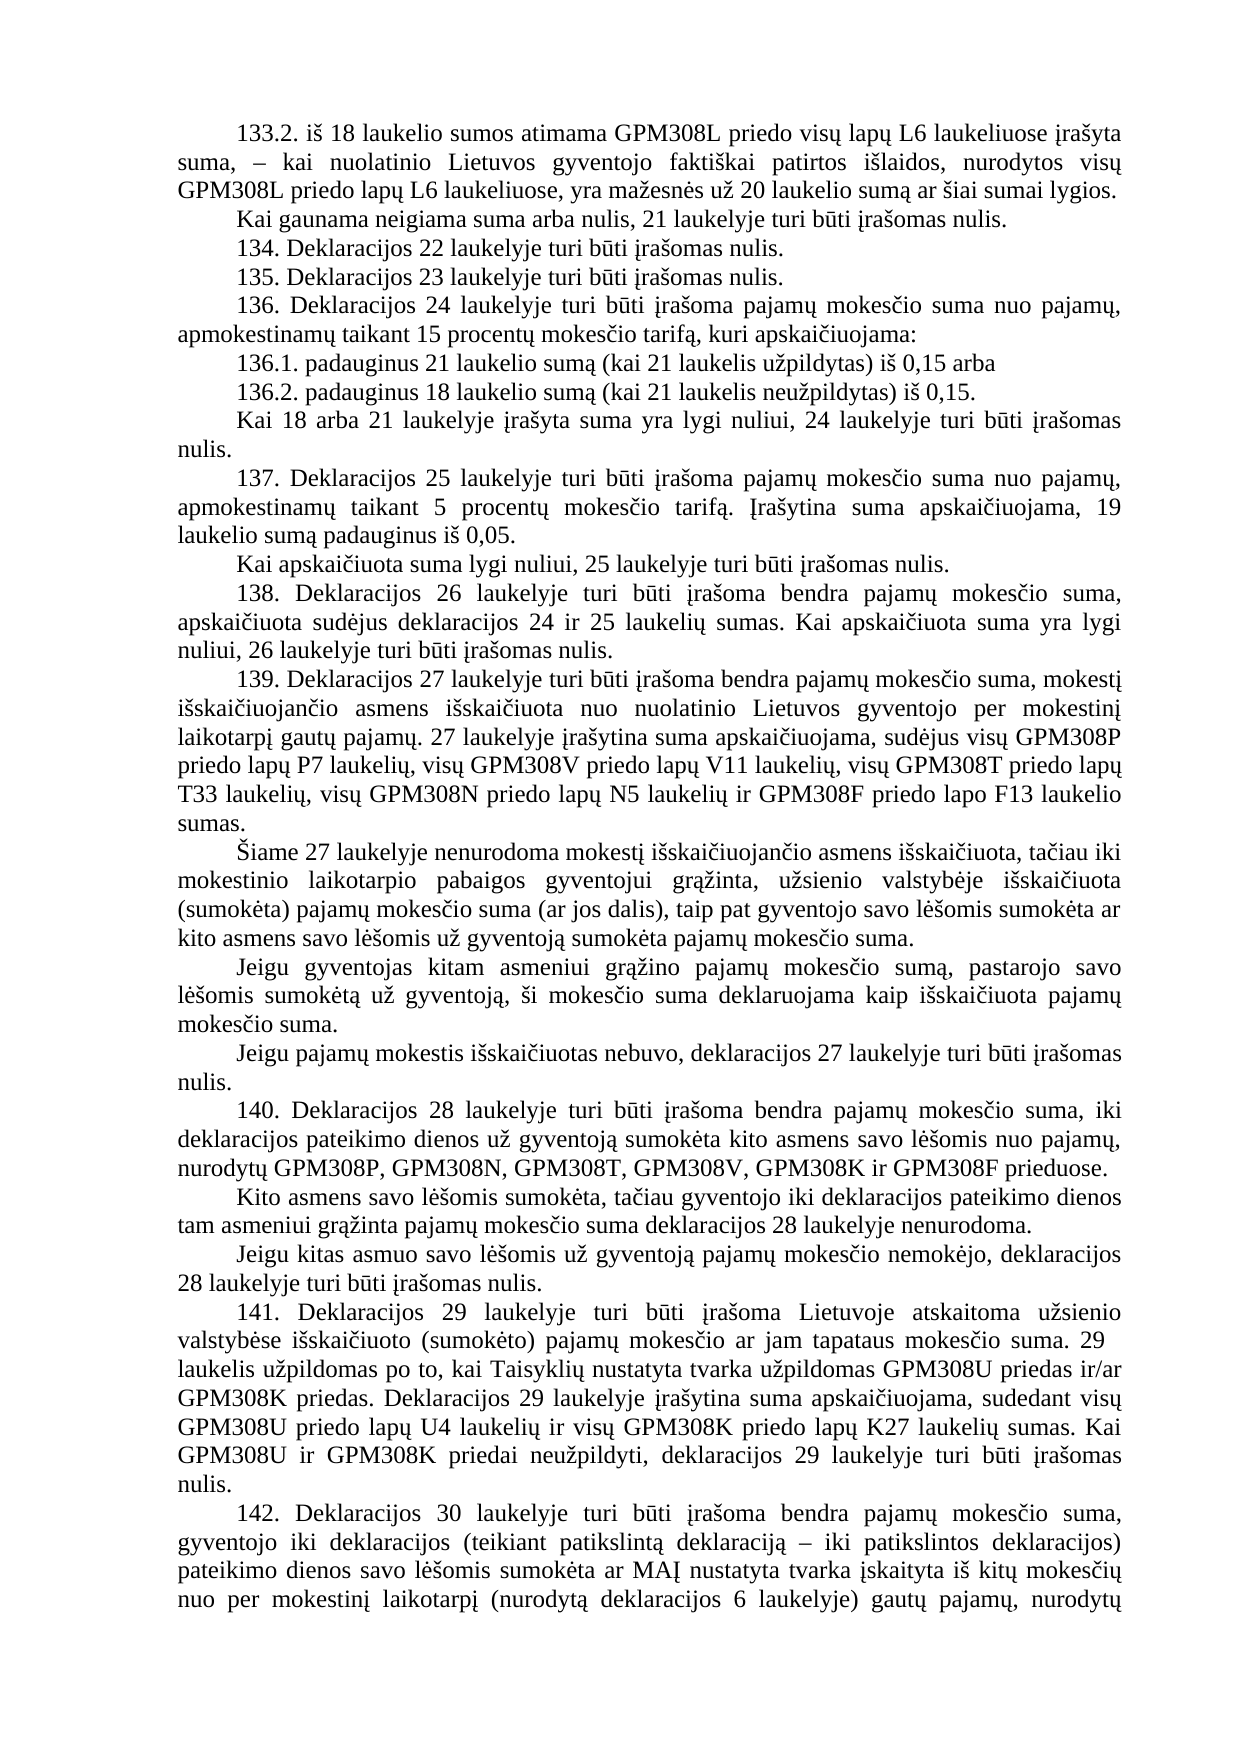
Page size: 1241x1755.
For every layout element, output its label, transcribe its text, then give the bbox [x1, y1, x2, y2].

text Jeigu kitas asmuo savo lėšomis už gyventoją pajamų mokesčio nemokėjo, deklaracijos 28 laukelyje turi būti įrašomas nulis. [177, 1239, 1122, 1297]
text 134. Deklaracijos 22 laukelyje turi būti įrašomas nulis. [177, 233, 1122, 262]
text 142. Deklaracijos 30 laukelyje turi būti įrašoma bendra pajamų mokesčio suma, gyventojo iki deklaracijos (teikiant patikslintą deklaraciją – iki patikslintos deklaracijos) pateikimo dienos savo lėšomis sumokėta ar MAĮ nustatyta tvarka įskaityta iš kitų mokesčių nuo per mokestinį laikotarpį (nurodytą deklaracijos 6 laukelyje) gautų pajamų, nurodytų [177, 1498, 1122, 1613]
text Kai gaunama neigiama suma arba nulis, 21 laukelyje turi būti įrašomas nulis. [177, 204, 1122, 233]
text Šiame 27 laukelyje nenurodoma mokestį išskaičiuojančio asmens išskaičiuota, tačiau iki mokestinio laikotarpio pabaigos gyventojui grąžinta, užsienio valstybėje išskaičiuota (sumokėta) pajamų mokesčio suma (ar jos dalis), taip pat gyventojo savo lėšomis sumokėta ar kito asmens savo lėšomis už gyventoją sumokėta pajamų mokesčio suma. [177, 837, 1122, 952]
text 139. Deklaracijos 27 laukelyje turi būti įrašoma bendra pajamų mokesčio suma, mokestį išskaičiuojančio asmens išskaičiuota nuo nuolatinio Lietuvos gyventojo per mokestinį laikotarpį gautų pajamų. 27 laukelyje įrašytina suma apskaičiuojama, sudėjus visų GPM308P priedo lapų P7 laukelių, visų GPM308V priedo lapų V11 laukelių, visų GPM308T priedo lapų T33 laukelių, visų GPM308N priedo lapų N5 laukelių ir GPM308F priedo lapo F13 laukelio sumas. [177, 664, 1122, 837]
text Jeigu gyventojas kitam asmeniui grąžino pajamų mokesčio sumą, pastarojo savo lėšomis sumokėtą už gyventoją, ši mokesčio suma deklaruojama kaip išskaičiuota pajamų mokesčio suma. [177, 952, 1122, 1038]
text Kai 18 arba 21 laukelyje įrašyta suma yra lygi nuliui, 24 laukelyje turi būti įrašomas nulis. [177, 406, 1122, 463]
text 135. Deklaracijos 23 laukelyje turi būti įrašomas nulis. [177, 262, 1122, 291]
text 140. Deklaracijos 28 laukelyje turi būti įrašoma bendra pajamų mokesčio suma, iki deklaracijos pateikimo dienos už gyventoją sumokėta kito asmens savo lėšomis nuo pajamų, nurodytų GPM308P, GPM308N, GPM308T, GPM308V, GPM308K ir GPM308F prieduose. [177, 1096, 1122, 1182]
text 136.1. padauginus 21 laukelio sumą (kai 21 laukelis užpildytas) iš 0,15 arba [177, 348, 1122, 377]
text Kai apskaičiuota suma lygi nuliui, 25 laukelyje turi būti įrašomas nulis. [177, 549, 1122, 578]
text 141. Deklaracijos 29 laukelyje turi būti įrašoma Lietuvoje atskaitoma užsienio valstybėse išskaičiuoto (sumokėto) pajamų mokesčio ar jam tapataus mokesčio suma. 29 laukelis užpildomas po to, kai Taisyklių nustatyta tvarka užpildomas GPM308U priedas ir/ar GPM308K priedas. Deklaracijos 29 laukelyje įrašytina suma apskaičiuojama, sudedant visų GPM308U priedo lapų U4 laukelių ir visų GPM308K priedo lapų K27 laukelių sumas. Kai GPM308U ir GPM308K priedai neužpildyti, deklaracijos 29 laukelyje turi būti įrašomas nulis. [177, 1297, 1122, 1498]
text Kito asmens savo lėšomis sumokėta, tačiau gyventojo iki deklaracijos pateikimo dienos tam asmeniui grąžinta pajamų mokesčio suma deklaracijos 28 laukelyje nenurodoma. [177, 1182, 1122, 1239]
text 136.2. padauginus 18 laukelio sumą (kai 21 laukelis neužpildytas) iš 0,15. [177, 377, 1122, 406]
text Jeigu pajamų mokestis išskaičiuotas nebuvo, deklaracijos 27 laukelyje turi būti įrašomas nulis. [177, 1038, 1122, 1096]
text 137. Deklaracijos 25 laukelyje turi būti įrašoma pajamų mokesčio suma nuo pajamų, apmokestinamų taikant 5 procentų mokesčio tarifą. Įrašytina suma apskaičiuojama, 19 laukelio sumą padauginus iš 0,05. [177, 463, 1122, 549]
text 136. Deklaracijos 24 laukelyje turi būti įrašoma pajamų mokesčio suma nuo pajamų, apmokestinamų taikant 15 procentų mokesčio tarifą, kuri apskaičiuojama: [177, 291, 1122, 348]
text 133.2. iš 18 laukelio sumos atimama GPM308L priedo visų lapų L6 laukeliuose įrašyta suma, – kai nuolatinio Lietuvos gyventojo faktiškai patirtos išlaidos, nurodytos visų GPM308L priedo lapų L6 laukeliuose, yra mažesnės už 20 laukelio sumą ar šiai sumai lygios. [177, 118, 1122, 204]
text 138. Deklaracijos 26 laukelyje turi būti įrašoma bendra pajamų mokesčio suma, apskaičiuota sudėjus deklaracijos 24 ir 25 laukelių sumas. Kai apskaičiuota suma yra lygi nuliui, 26 laukelyje turi būti įrašomas nulis. [177, 578, 1122, 664]
